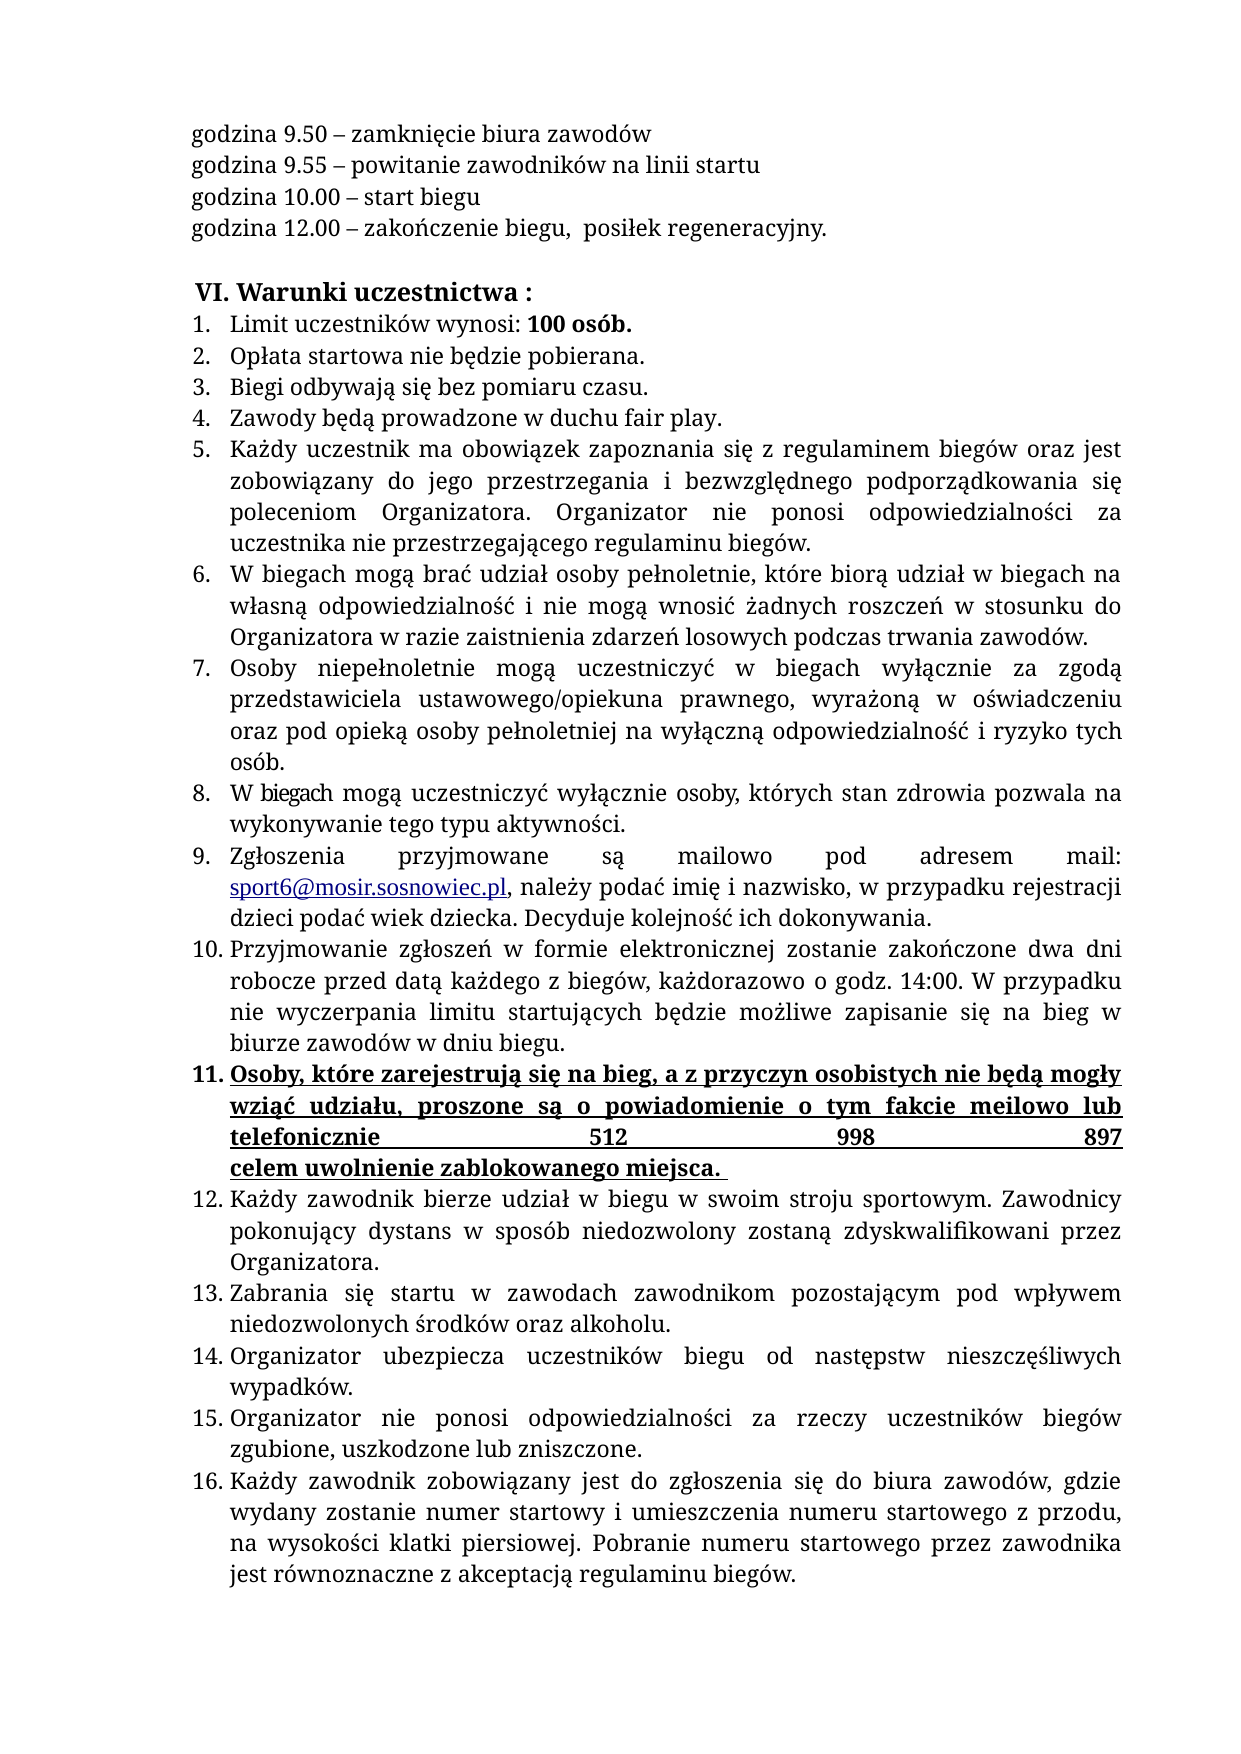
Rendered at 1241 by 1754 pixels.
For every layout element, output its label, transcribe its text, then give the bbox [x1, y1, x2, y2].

list Biegi odbywają się bez pomiaru czasu. [192, 371, 1122, 402]
list Organizator nie ponosi odpowiedzialności za rzeczy uczestników biegów zgubione, uszkodzone lub zniszczone. [192, 1402, 1122, 1465]
list W biegach mogą brać udział osoby pełnoletnie, które biorą udział w biegach na własną odpowiedzialność i nie mogą wnosić żadnych roszczeń w stosunku do Organizatora w razie zaistnienia zdarzeń losowych podczas trwania zawodów. [192, 558, 1122, 652]
list VI. Warunki uczestnictwa : [195, 274, 1122, 308]
list W biegach mogą uczestniczyć wyłącznie osoby, których stan zdrowia pozwala na wykonywanie tego typu aktywności. [192, 777, 1122, 840]
list godzina 10.00 – start biegu [191, 181, 1122, 212]
list godzina 12.00 – zakończenie biegu, posiłek regeneracyjny. [191, 212, 1122, 243]
list godzina 9.55 – powitanie zawodników na linii startu [191, 149, 1122, 181]
list Zawody będą prowadzone w duchu fair play. [192, 402, 1122, 433]
list Każdy uczestnik ma obowiązek zapoznania się z regulaminem biegów oraz jest zobowiązany do jego przestrzegania i bezwzględnego podporządkowania się poleceniom Organizatora. Organizator nie ponosi odpowiedzialności za uczestnika nie przestrzegającego regulaminu biegów. [192, 433, 1122, 558]
list Limit uczestników wynosi: 100 osób. [192, 308, 1122, 340]
list Organizator ubezpiecza uczestników biegu od następstw nieszczęśliwych wypadków. [192, 1340, 1122, 1402]
list godzina 9.50 – zamknięcie biura zawodów [191, 118, 1122, 149]
list Opłata startowa nie będzie pobierana. [192, 340, 1122, 371]
list Każdy zawodnik bierze udział w biegu w swoim stroju sportowym. Zawodnicy pokonujący dystans w sposób niedozwolony zostaną zdyskwalifikowani przez Organizatora. [192, 1183, 1122, 1277]
list Przyjmowanie zgłoszeń w formie elektronicznej zostanie zakończone dwa dni robocze przed datą każdego z biegów, każdorazowo o godz. 14:00. W przypadku nie wyczerpania limitu startujących będzie możliwe zapisanie się na bieg w biurze zawodów w dniu biegu. [192, 933, 1122, 1058]
list Każdy zawodnik zobowiązany jest do zgłoszenia się do biura zawodów, gdzie wydany zostanie numer startowy i umieszczenia numeru startowego z przodu, na wysokości klatki piersiowej. Pobranie numeru startowego przez zawodnika jest równoznaczne z akceptacją regulaminu biegów. [192, 1465, 1122, 1590]
list Osoby, które zarejestrują się na bieg, a z przyczyn osobistych nie będą mogły wziąć udziału, proszone są o powiadomienie o tym fakcie meilowo lub telefonicznie 512 998 897 celem uwolnienie zablokowanego miejsca. [192, 1058, 1122, 1183]
list Osoby niepełnoletnie mogą uczestniczyć w biegach wyłącznie za zgodą przedstawiciela ustawowego/opiekuna prawnego, wyrażoną w oświadczeniu oraz pod opieką osoby pełnoletniej na wyłączną odpowiedzialność i ryzyko tych osób. [192, 652, 1122, 777]
list Zgłoszenia przyjmowane są mailowo pod adresem mail: sport6@mosir.sosnowiec.pl, należy podać imię i nazwisko, w przypadku rejestracji dzieci podać wiek dziecka. Decyduje kolejność ich dokonywania. [192, 840, 1122, 933]
list Zabrania się startu w zawodach zawodnikom pozostającym pod wpływem niedozwolonych środków oraz alkoholu. [192, 1277, 1122, 1340]
